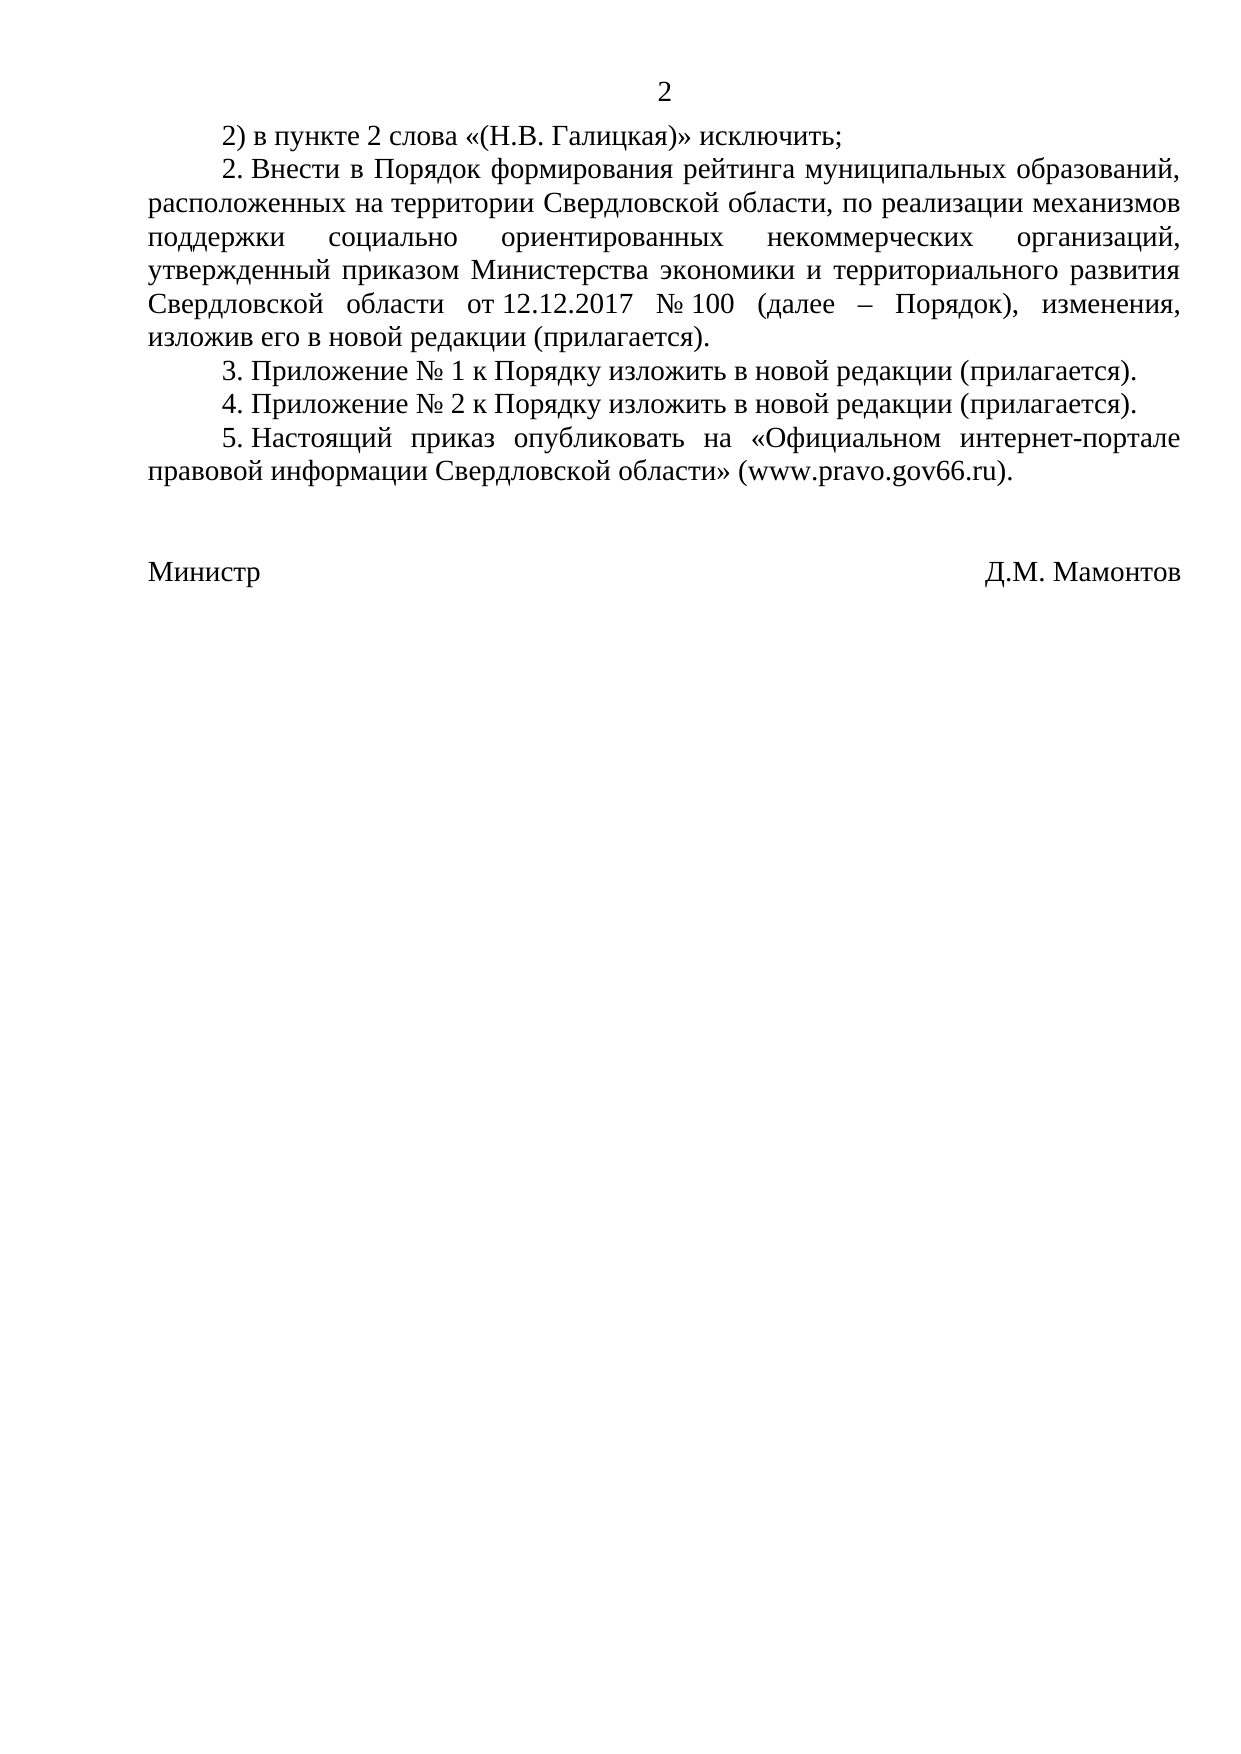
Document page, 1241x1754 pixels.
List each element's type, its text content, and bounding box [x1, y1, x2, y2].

table_header Министр [148, 554, 664, 588]
text 2. Внести в Порядок формирования рейтинга муниципальных образований, расположенных на территории Свердловской области, по реализации механизмов поддержки социально ориентированных некоммерческих организаций, утвержденный приказом Министерства экономики и территориального развития Свердловской области от 12.12.2017 № 100 (далее – Порядок), изменения, изложив его в новой редакции (прилагается). [148, 152, 1181, 353]
text 3. Приложение № 1 к Порядку изложить в новой редакции (прилагается). [148, 353, 1181, 386]
text 4. Приложение № 2 к Порядку изложить в новой редакции (прилагается). [148, 386, 1181, 420]
text 2) в пункте 2 слова «(Н.В. Галицкая)» исключить; [148, 118, 1181, 152]
table_header Д.М. Мамонтов [664, 554, 1181, 588]
text 5. Настоящий приказ опубликовать на «Официальном интернет-портале правовой информации Свердловской области» (www.pravo.gov66.ru). [148, 420, 1181, 487]
